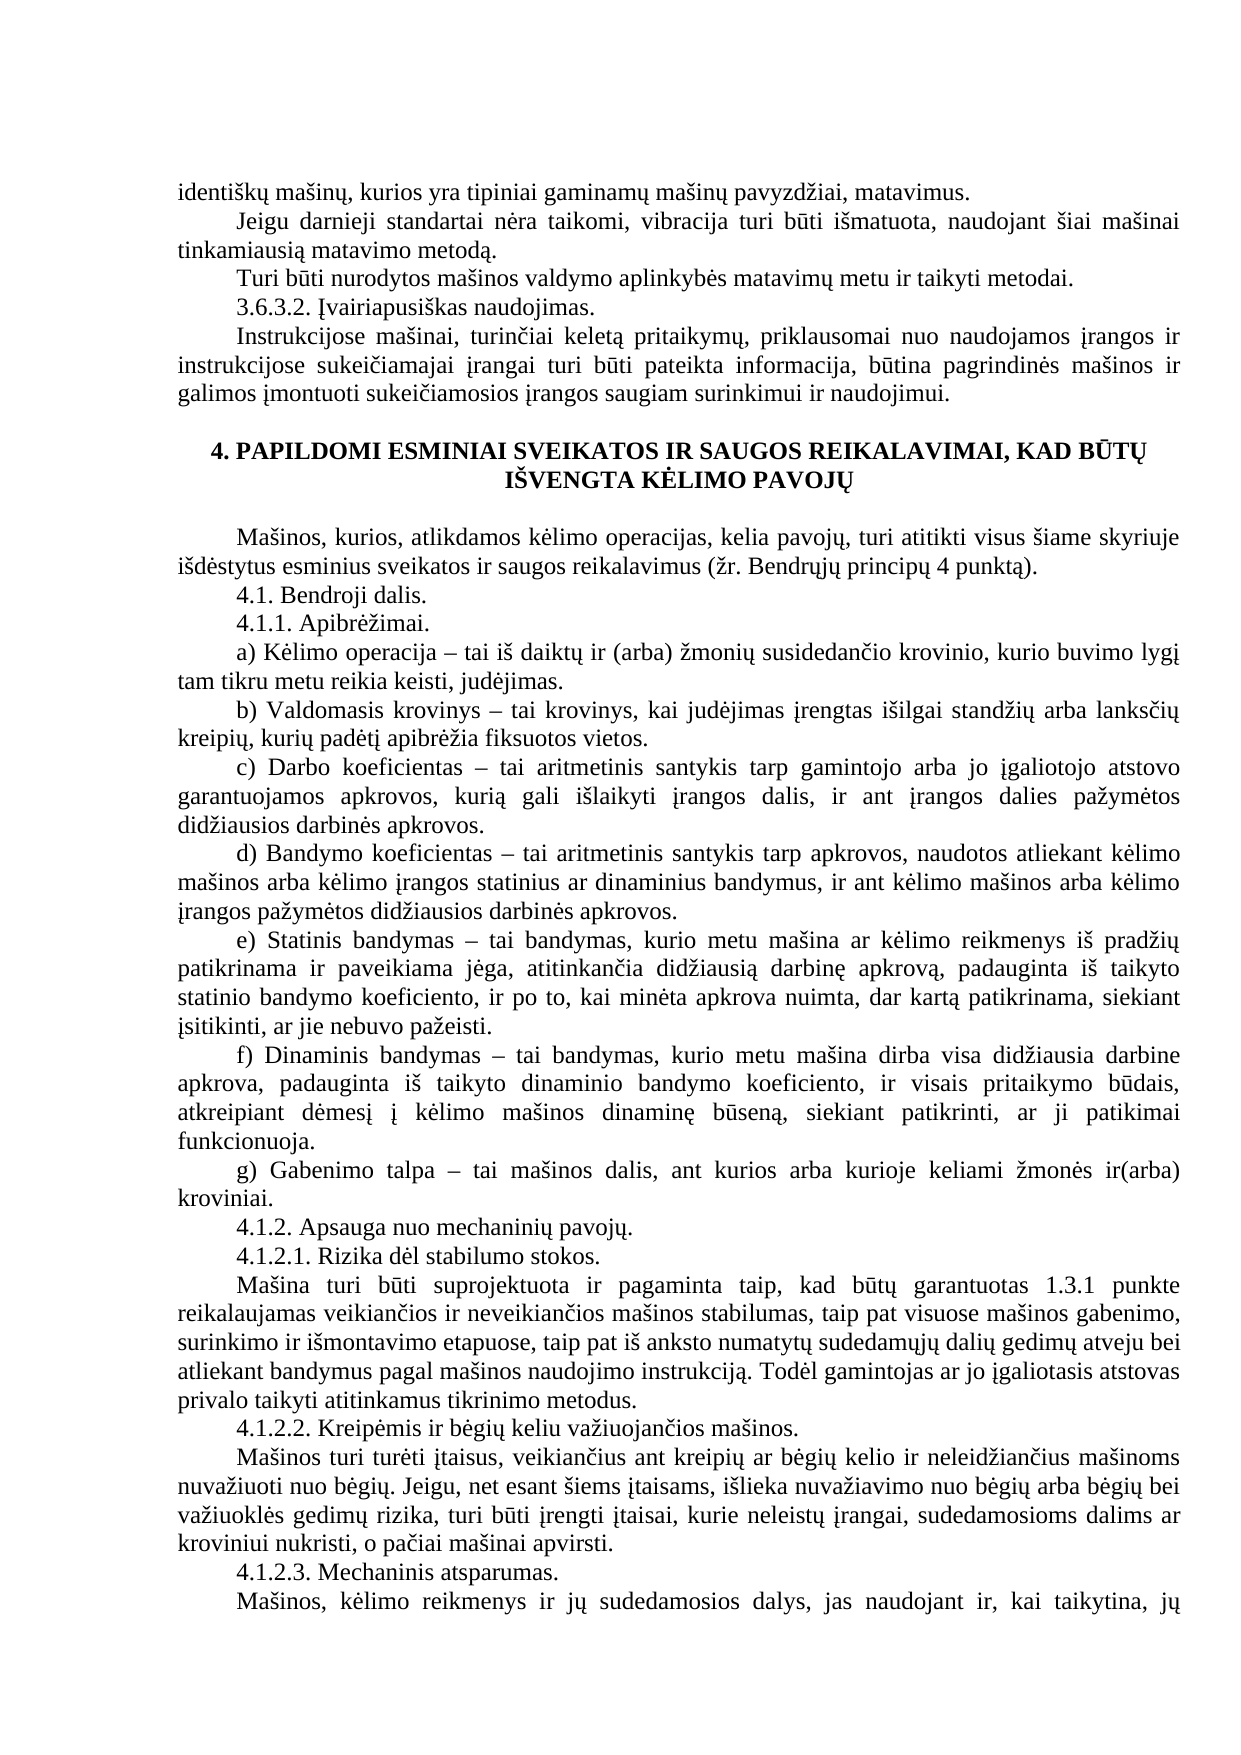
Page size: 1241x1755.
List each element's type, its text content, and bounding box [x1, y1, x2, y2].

text Mašina turi būti suprojektuota ir pagaminta taip, kad būtų garantuotas 1.3.1 punkte reikalaujamas veikiančios ir neveikiančios mašinos stabilumas, taip pat visuose mašinos gabenimo, surinkimo ir išmontavimo etapuose, taip pat iš anksto numatytų sudedamųjų dalių gedimų atveju bei atliekant bandymus pagal mašinos naudojimo instrukciją. Todėl gamintojas ar jo įgaliotasis atstovas privalo taikyti atitinkamus tikrinimo metodus. [177, 1270, 1181, 1413]
text 4.1.2.3. Mechaninis atsparumas. [177, 1557, 1181, 1586]
text Instrukcijose mašinai, turinčiai keletą pritaikymų, priklausomai nuo naudojamos įrangos ir instrukcijose sukeičiamajai įrangai turi būti pateikta informacija, būtina pagrindinės mašinos ir galimos įmontuoti sukeičiamosios įrangos saugiam surinkimui ir naudojimui. [177, 321, 1181, 407]
text Turi būti nurodytos mašinos valdymo aplinkybės matavimų metu ir taikyti metodai. [177, 263, 1181, 292]
text c) Darbo koeficientas – tai aritmetinis santykis tarp gamintojo arba jo įgaliotojo atstovo garantuojamos apkrovos, kurią gali išlaikyti įrangos dalis, ir ant įrangos dalies pažymėtos didžiausios darbinės apkrovos. [177, 752, 1181, 838]
text Mašinos, kurios, atlikdamos kėlimo operacijas, kelia pavojų, turi atitikti visus šiame skyriuje išdėstytus esminius sveikatos ir saugos reikalavimus (žr. Bendrųjų principų 4 punktą). [177, 522, 1181, 580]
text Mašinos, kėlimo reikmenys ir jų sudedamosios dalys, jas naudojant ir, kai taikytina, jų [177, 1586, 1181, 1615]
text identiškų mašinų, kurios yra tipiniai gaminamų mašinų pavyzdžiai, matavimus. [177, 177, 1181, 206]
text Jeigu darnieji standartai nėra taikomi, vibracija turi būti išmatuota, naudojant šiai mašinai tinkamiausią matavimo metodą. [177, 206, 1181, 263]
text f) Dinaminis bandymas – tai bandymas, kurio metu mašina dirba visa didžiausia darbine apkrova, padauginta iš taikyto dinaminio bandymo koeficiento, ir visais pritaikymo būdais, atkreipiant dėmesį į kėlimo mašinos dinaminę būseną, siekiant patikrinti, ar ji patikimai funkcionuoja. [177, 1040, 1181, 1155]
text a) Kėlimo operacija – tai iš daiktų ir (arba) žmonių susidedančio krovinio, kurio buvimo lygį tam tikru metu reikia keisti, judėjimas. [177, 637, 1181, 695]
text b) Valdomasis krovinys – tai krovinys, kai judėjimas įrengtas išilgai standžių arba lanksčių kreipių, kurių padėtį apibrėžia fiksuotos vietos. [177, 695, 1181, 752]
text 4.1.1. Apibrėžimai. [177, 608, 1181, 637]
text 4.1.2. Apsauga nuo mechaninių pavojų. [177, 1212, 1181, 1241]
text 4.1. Bendroji dalis. [177, 580, 1181, 608]
text 4.1.2.2. Kreipėmis ir bėgių keliu važiuojančios mašinos. [177, 1413, 1181, 1442]
text d) Bandymo koeficientas – tai aritmetinis santykis tarp apkrovos, naudotos atliekant kėlimo mašinos arba kėlimo įrangos statinius ar dinaminius bandymus, ir ant kėlimo mašinos arba kėlimo įrangos pažymėtos didžiausios darbinės apkrovos. [177, 838, 1181, 925]
text Mašinos turi turėti įtaisus, veikiančius ant kreipių ar bėgių kelio ir neleidžiančius mašinoms nuvažiuoti nuo bėgių. Jeigu, net esant šiems įtaisams, išlieka nuvažiavimo nuo bėgių arba bėgių bei važiuoklės gedimų rizika, turi būti įrengti įtaisai, kurie neleistų įrangai, sudedamosioms dalims ar kroviniui nukristi, o pačiai mašinai apvirsti. [177, 1442, 1181, 1557]
text g) Gabenimo talpa – tai mašinos dalis, ant kurios arba kurioje keliami žmonės ir(arba) kroviniai. [177, 1155, 1181, 1212]
text 3.6.3.2. Įvairiapusiškas naudojimas. [177, 292, 1181, 321]
text 4.1.2.1. Rizika dėl stabilumo stokos. [177, 1241, 1181, 1270]
text e) Statinis bandymas – tai bandymas, kurio metu mašina ar kėlimo reikmenys iš pradžių patikrinama ir paveikiama jėga, atitinkančia didžiausią darbinę apkrovą, padauginta iš taikyto statinio bandymo koeficiento, ir po to, kai minėta apkrova nuimta, dar kartą patikrinama, siekiant įsitikinti, ar jie nebuvo pažeisti. [177, 925, 1181, 1040]
text 4. PAPILDOMI ESMINIAI SVEIKATOS IR SAUGOS REIKALAVIMAI, KAD BŪTŲ IŠVENGTA KĖLIMO PAVOJŲ [177, 436, 1181, 493]
